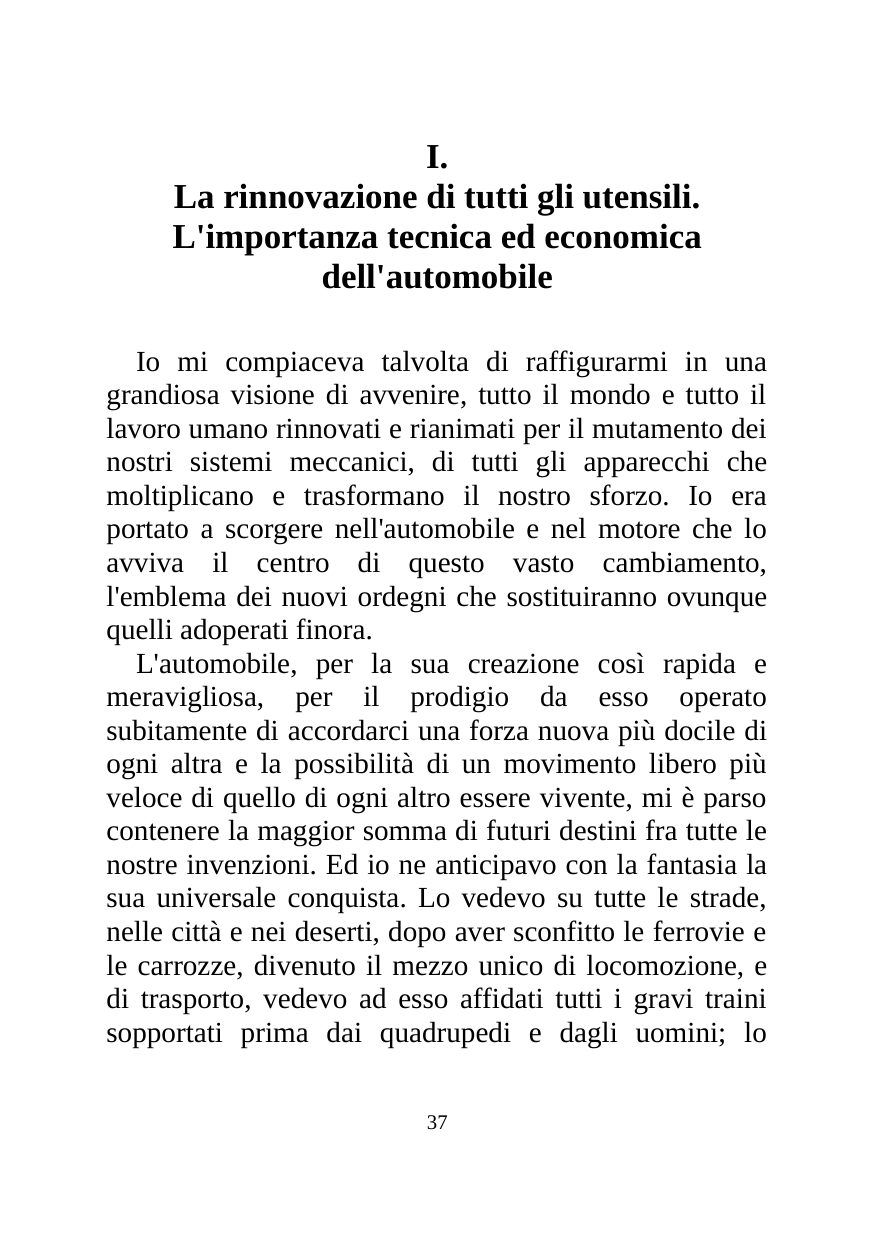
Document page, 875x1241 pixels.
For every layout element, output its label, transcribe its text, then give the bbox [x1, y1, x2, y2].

text Io mi compiaceva talvolta di raffigurarmi in una grandiosa visione di avvenire, tutto il mondo e tutto il lavoro umano rinnovati e rianimati per il mutamento dei nostri sistemi meccanici, di tutti gli apparecchi che moltiplicano e trasformano il nostro sforzo. Io era portato a scorgere nell'automobile e nel motore che lo avviva il centro di questo vasto cambiamento, l'emblema dei nuovi ordegni che sostituiranno ovunque quelli adoperati finora. [106, 344, 768, 646]
subtitle I. La rinnovazione di tutti gli utensili. L'importanza tecnica ed economica dell'automobile [106, 136, 768, 297]
text L'automobile, per la sua creazione così rapida e meravigliosa, per il prodigio da esso operato subitamente di accordarci una forza nuova più docile di ogni altra e la possibilità di un movimento libero più veloce di quello di ogni altro essere vivente, mi è parso contenere la maggior somma di futuri destini fra tutte le nostre invenzioni. Ed io ne anticipavo con la fantasia la sua universale conquista. Lo vedevo su tutte le strade, nelle città e nei deserti, dopo aver sconfitto le ferrovie e le carrozze, divenuto il mezzo unico di locomozione, e di trasporto, vedevo ad esso affidati tutti i gravi traini sopportati prima dai quadrupedi e dagli uomini; lo [106, 646, 768, 1048]
